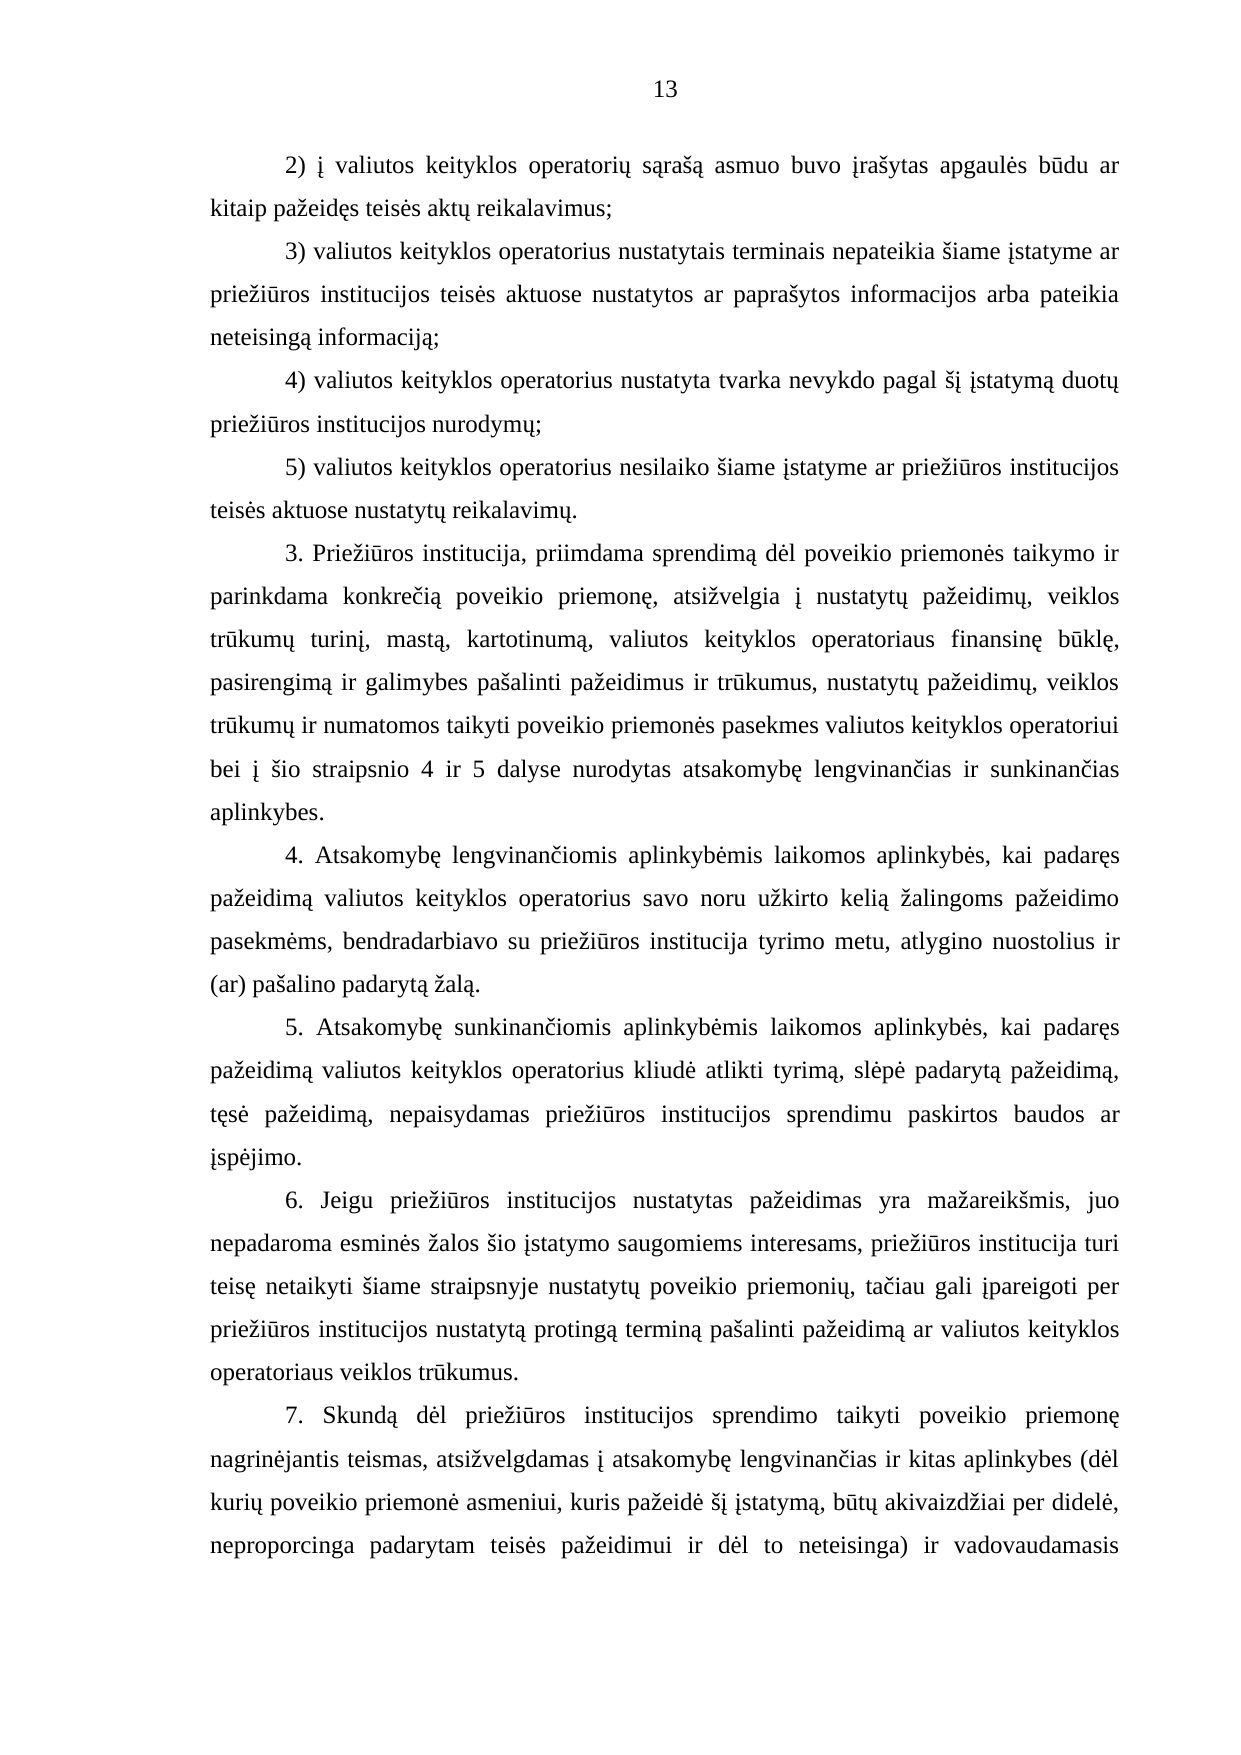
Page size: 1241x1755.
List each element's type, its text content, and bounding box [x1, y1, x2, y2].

text 3) valiutos keityklos operatorius nustatytais terminais nepateikia šiame įstatyme ar priežiūros institucijos teisės aktuose nustatytos ar paprašytos informacijos arba pateikia neteisingą informaciją; [210, 236, 1120, 351]
text 6. Jeigu priežiūros institucijos nustatytas pažeidimas yra mažareikšmis, juo nepadaroma esminės žalos šio įstatymo saugomiems interesams, priežiūros institucija turi teisę netaikyti šiame straipsnyje nustatytų poveikio priemonių, tačiau gali įpareigoti per priežiūros institucijos nustatytą protingą terminą pašalinti pažeidimą ar valiutos keityklos operatoriaus veiklos trūkumus. [210, 1185, 1120, 1386]
text 7. Skundą dėl priežiūros institucijos sprendimo taikyti poveikio priemonę nagrinėjantis teismas, atsižvelgdamas į atsakomybę lengvinančias ir kitas aplinkybes (dėl kurių poveikio priemonė asmeniui, kuris pažeidė šį įstatymą, būtų akivaizdžiai per didelė, neproporcinga padarytam teisės pažeidimui ir dėl to neteisinga) ir vadovaudamasis [210, 1401, 1120, 1559]
text 5) valiutos keityklos operatorius nesilaiko šiame įstatyme ar priežiūros institucijos teisės aktuose nustatytų reikalavimų. [210, 452, 1120, 524]
text 5. Atsakomybę sunkinančiomis aplinkybėmis laikomos aplinkybės, kai padaręs pažeidimą valiutos keityklos operatorius kliudė atlikti tyrimą, slėpė padarytą pažeidimą, tęsė pažeidimą, nepaisydamas priežiūros institucijos sprendimu paskirtos baudos ar įspėjimo. [210, 1012, 1120, 1171]
text 4) valiutos keityklos operatorius nustatyta tvarka nevykdo pagal šį įstatymą duotų priežiūros institucijos nurodymų; [210, 366, 1120, 437]
text 3. Priežiūros institucija, priimdama sprendimą dėl poveikio priemonės taikymo ir parinkdama konkrečią poveikio priemonę, atsižvelgia į nustatytų pažeidimų, veiklos trūkumų turinį, mastą, kartotinumą, valiutos keityklos operatoriaus finansinę būklę, pasirengimą ir galimybes pašalinti pažeidimus ir trūkumus, nustatytų pažeidimų, veiklos trūkumų ir numatomos taikyti poveikio priemonės pasekmes valiutos keityklos operatoriui bei į šio straipsnio 4 ir 5 dalyse nurodytas atsakomybę lengvinančias ir sunkinančias aplinkybes. [210, 538, 1120, 826]
text 2) į valiutos keityklos operatorių sąrašą asmuo buvo įrašytas apgaulės būdu ar kitaip pažeidęs teisės aktų reikalavimus; [210, 150, 1120, 222]
text 4. Atsakomybę lengvinančiomis aplinkybėmis laikomos aplinkybės, kai padaręs pažeidimą valiutos keityklos operatorius savo noru užkirto kelią žalingoms pažeidimo pasekmėms, bendradarbiavo su priežiūros institucija tyrimo metu, atlygino nuostolius ir (ar) pašalino padarytą žalą. [210, 840, 1120, 998]
